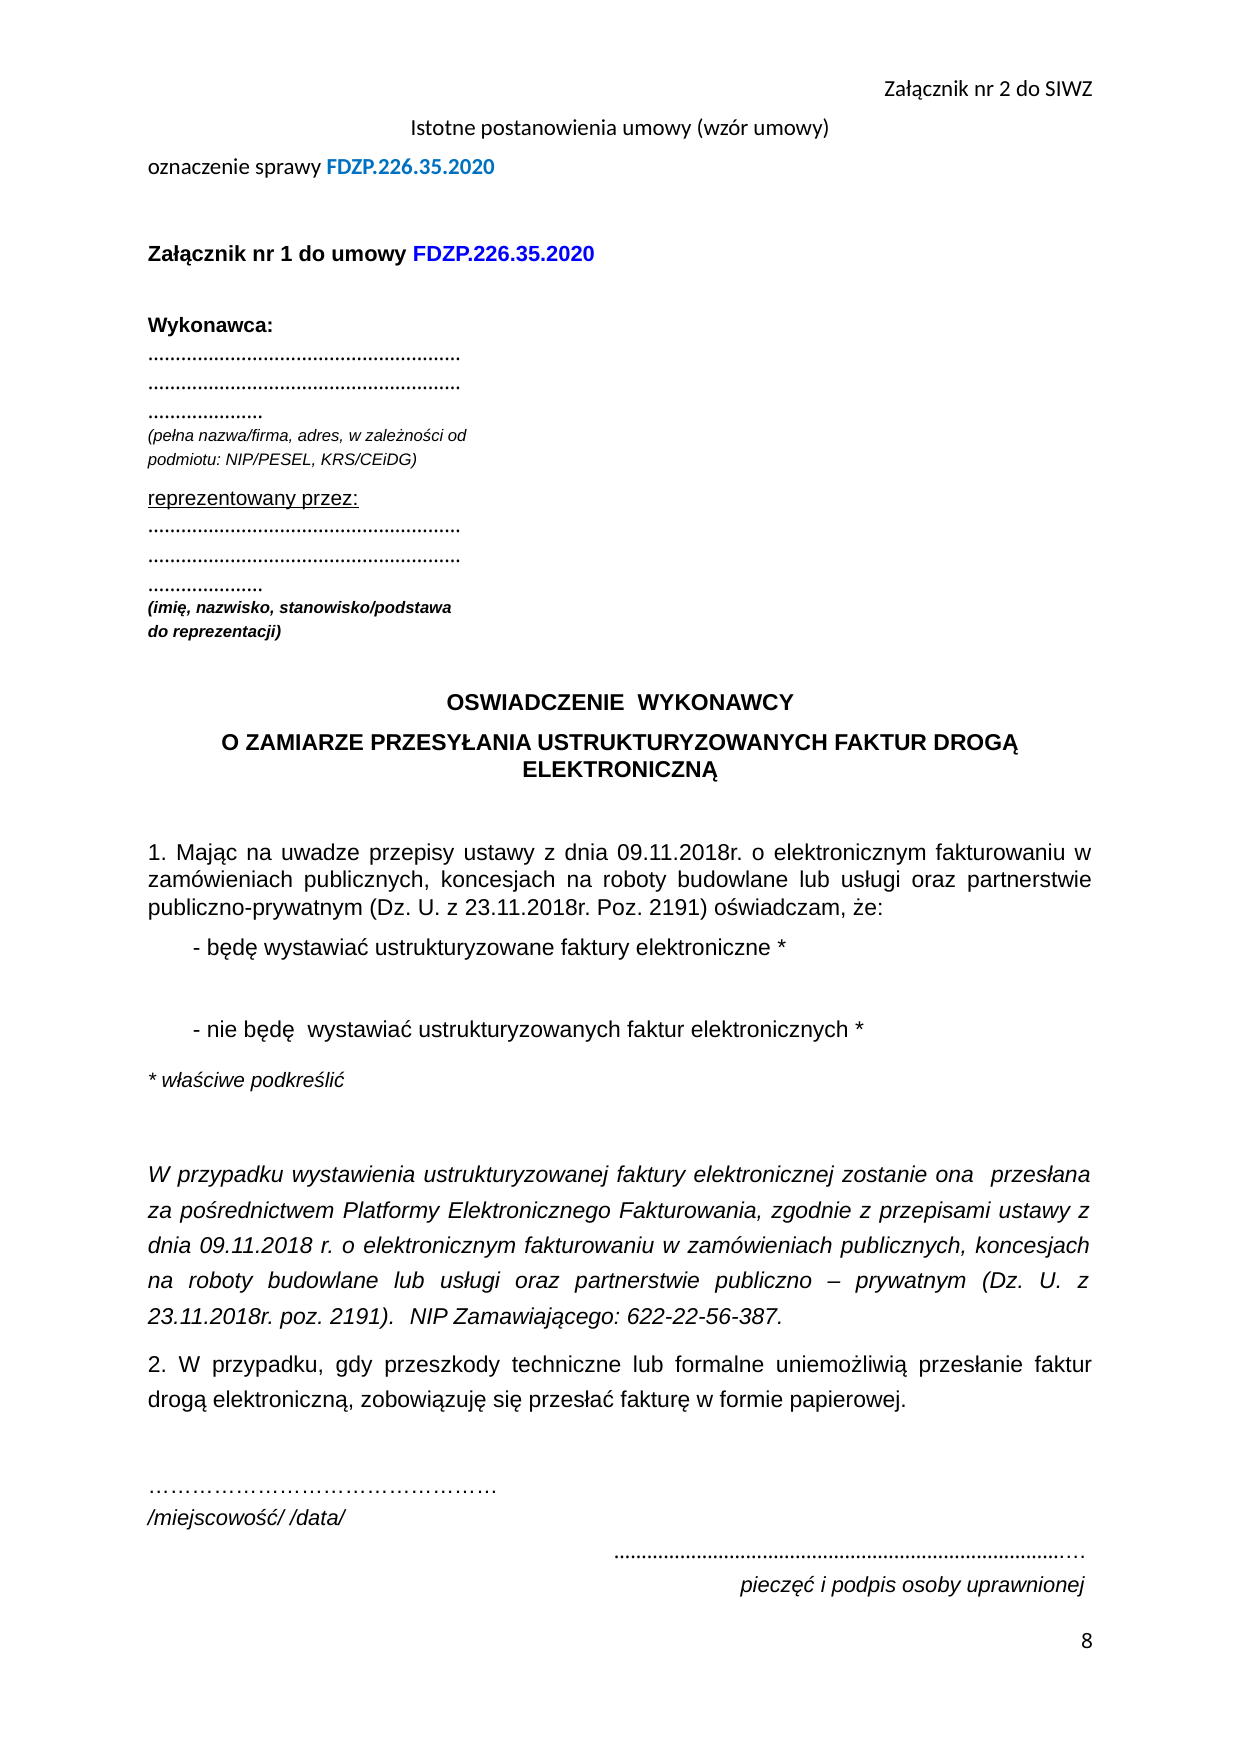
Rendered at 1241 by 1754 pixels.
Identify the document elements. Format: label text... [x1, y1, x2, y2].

text /miejscowość/ /data/ [148, 1504, 1093, 1530]
text - nie będę wystawiać ustrukturyzowanych faktur elektronicznych * [193, 1016, 1093, 1043]
text OSWIADCZENIE WYKONAWCY [148, 688, 1093, 715]
text ………………………………………… [148, 1473, 1093, 1498]
text 2. W przypadku, gdy przeszkody techniczne lub formalne uniemożliwią przesłanie faktur drogą elektroniczną, zobowiązuję się przesłać fakturę w formie papierowej. [148, 1342, 1093, 1413]
text (pełna nazwa/firma, adres, w zależności od podmiotu: NIP/PESEL, KRS/CEiDG) [148, 425, 472, 468]
text ……………………………………………………………………………………………………………………… [148, 338, 472, 424]
text pieczęć i podpis osoby uprawnionej [148, 1571, 1093, 1597]
text - będę wystawiać ustrukturyzowane faktury elektroniczne * [193, 934, 1093, 960]
text Załącznik nr 1 do umowy FDZP.226.35.2020 [148, 241, 1093, 266]
text W przypadku wystawienia ustrukturyzowanej faktury elektronicznej zostanie ona przesłana za pośrednictwem Platformy Elektronicznego Fakturowania, zgodnie z przepisami ustawy z dnia 09.11.2018 r. o elektronicznym fakturowaniu w zamówieniach publicznych, koncesjach na roboty budowlane lub usługi oraz partnerstwie publiczno – prywatnym (Dz. U. z 23.11.2018r. poz. 2191). NIP Zamawiającego: 622-22-56-387. [148, 1152, 1093, 1329]
text (imię, nazwisko, stanowisko/podstawa do reprezentacji) [148, 598, 472, 641]
text ……………………………………………………………………….… [148, 1536, 1093, 1564]
text Wykonawca: [148, 313, 1093, 337]
text O ZAMIARZE PRZESYŁANIA USTRUKTURYZOWANYCH FAKTUR DROGĄ ELEKTRONICZNĄ [148, 728, 1093, 782]
text 1. Mając na uwadze przepisy ustawy z dnia 09.11.2018r. o elektronicznym fakturowaniu w zamówieniach publicznych, koncesjach na roboty budowlane lub usługi oraz partnerstwie publiczno-prywatnym (Dz. U. z 23.11.2018r. Poz. 2191) oświadczam, że: [148, 838, 1093, 920]
text * właściwe podkreślić [148, 1056, 1093, 1092]
text reprezentowany przez: [148, 486, 1093, 510]
text ……………………………………………………………………………………………………………………… [148, 510, 472, 597]
